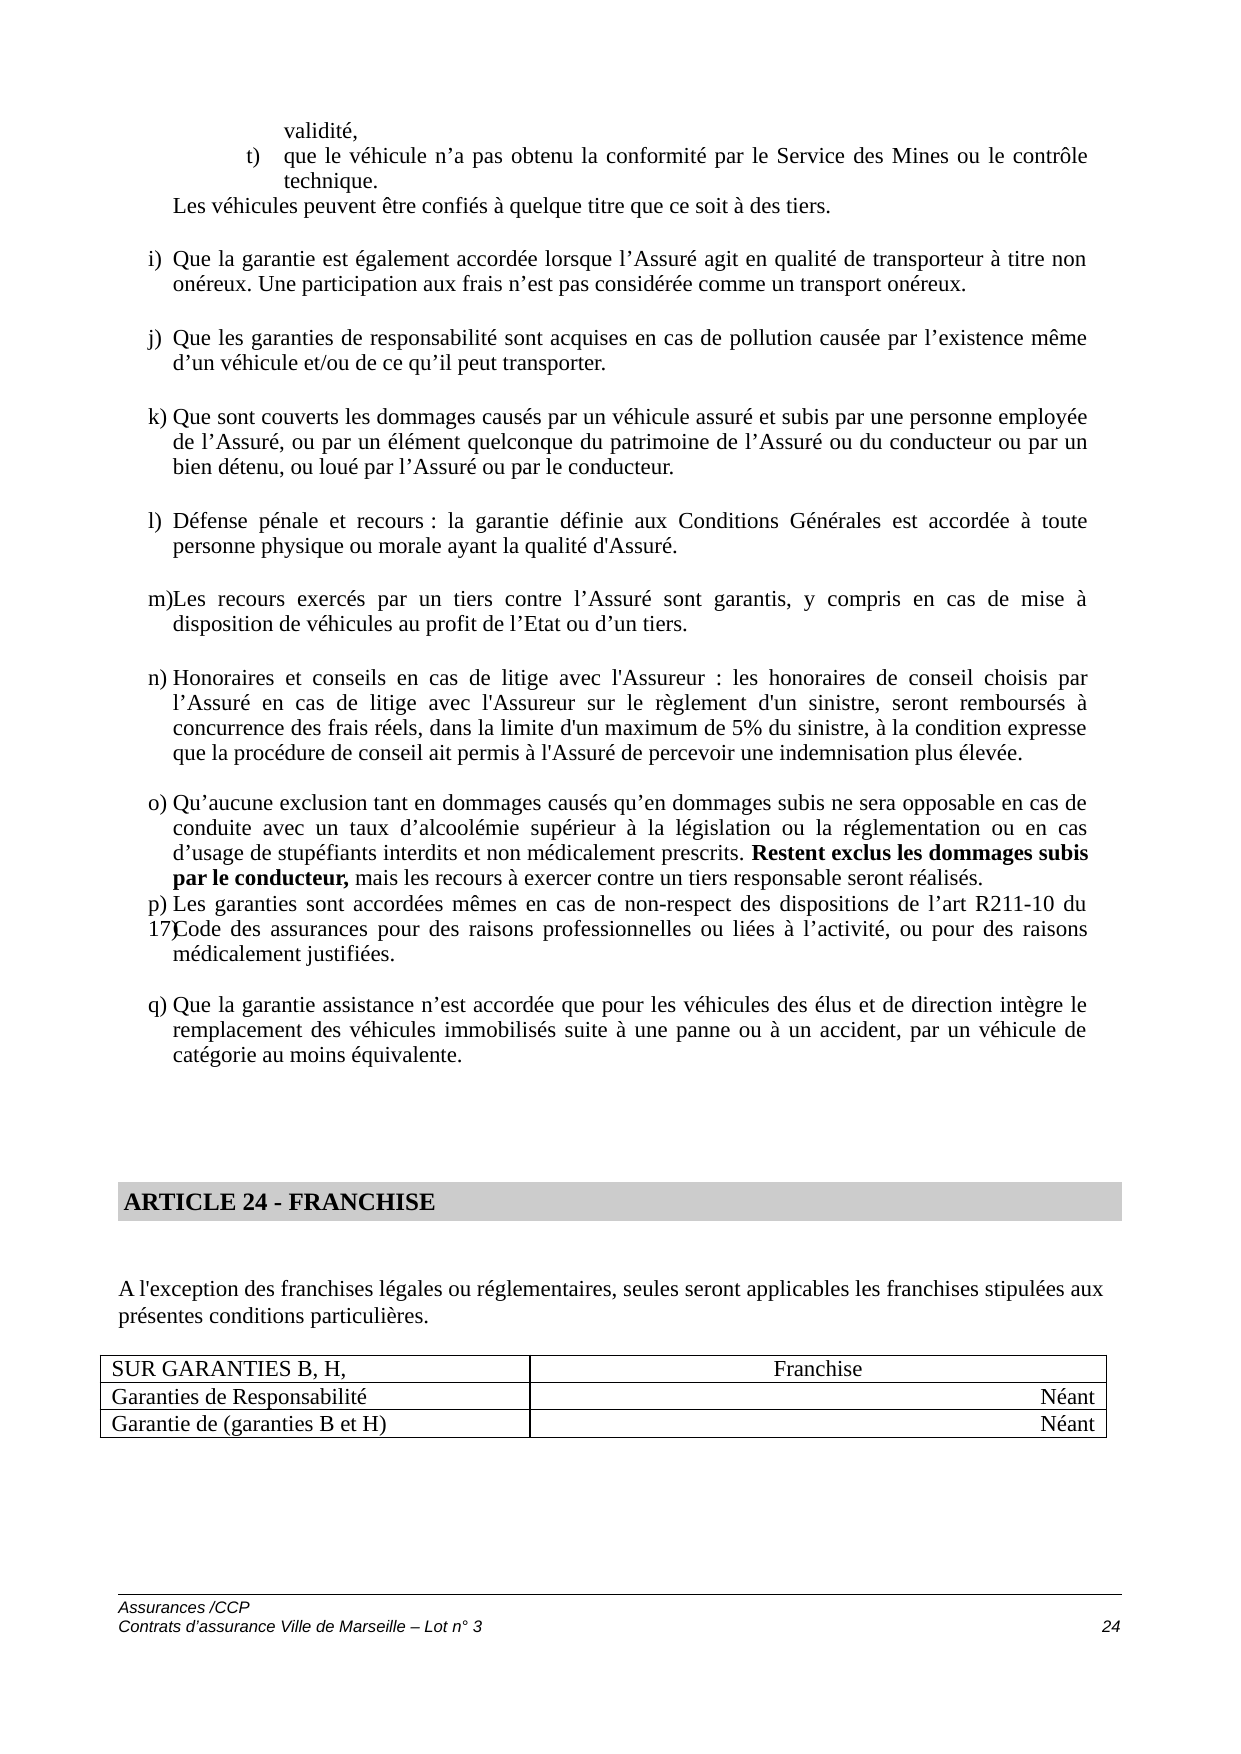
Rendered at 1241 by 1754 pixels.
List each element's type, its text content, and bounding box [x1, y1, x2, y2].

table_cell [106, 992, 161, 1073]
table_cell 17) [106, 891, 161, 992]
table_header [106, 404, 161, 479]
table_cell Néant [531, 1410, 1106, 1437]
table_header Franchise [531, 1356, 1106, 1382]
table_cell Garantie de (garanties B et H) [101, 1410, 529, 1437]
table_cell Que la garantie assistance n’est accordée que pour les véhicules des élus et de direction intègre le remplacement des véhicules immobilisés suite à une panne ou à un accident, par un véhicule de catégorie au moins équivalente. [161, 992, 1100, 1073]
table_cell Qu’aucune exclusion tant en dommages causés qu’en dommages subis ne sera opposable en cas de conduite avec un taux d’alcoolémie supérieur à la législation ou la réglementation ou en cas d’usage de stupéfiants interdits et non médicalement prescrits. Restent exclus les dommages subis par le conducteur, mais les recours à exercer contre un tiers responsable seront réalisés. [161, 791, 1100, 891]
table_header Que les garanties de responsabilité sont acquises en cas de pollution causée par l’existence même d’un véhicule et/ou de ce qu’il peut transporter. [161, 326, 1100, 376]
table_header Que sont couverts les dommages causés par un véhicule assuré et subis par une personne employée de l’Assuré, ou par un élément quelconque du patrimoine de l’Assuré ou du conducteur ou par un bien détenu, ou loué par l’Assuré ou par le conducteur. [161, 404, 1100, 479]
table_header [106, 666, 161, 791]
table_cell Garanties de Responsabilité [101, 1383, 529, 1409]
table_header Que les véhicules peuvent être utilisés : par tout conducteur, y compris en cas de prêt, de mise à disposition pour tout usage, y compris à des fins personnelles, sans limitation d'âge ou d'ancienneté de permis de conduire, à jour ou non des visites médicales obligatoires, et/ou si à l'insu du représentant de l’Assuré, le conducteur : a fait l'objet d'une suspension de permis de conduire, s'il ne justifie pas au moment du sinistre du permis de conduire ad hoc, en cours de validité, que le véhicule n’a pas obtenu la conformité par le Service des Mines ou le contrôle technique. Les véhicules peuvent être confiés à quelque titre que ce soit à des tiers. [161, 118, 1100, 218]
text A l'exception des franchises légales ou réglementaires, seules seront applicables les franchises stipulées aux présentes conditions particulières. [118, 1275, 1122, 1328]
table_header [106, 508, 161, 558]
table_header [106, 587, 161, 637]
table_header [106, 247, 161, 297]
table_header Honoraires et conseils en cas de litige avec l'Assureur : les honoraires de conseil choisis par l’Assuré en cas de litige avec l'Assureur sur le règlement d'un sinistre, seront remboursés à concurrence des frais réels, dans la limite d'un maximum de 5% du sinistre, à la condition expresse que la procédure de conseil ait permis à l'Assuré de percevoir une indemnisation plus élevée. [161, 666, 1100, 791]
subtitle ARTICLE 24 - FRANCHISE [120, 1184, 1120, 1219]
table_cell [106, 791, 161, 891]
table_cell Les garanties sont accordées mêmes en cas de non-respect des dispositions de l’art R211-10 du Code des assurances pour des raisons professionnelles ou liées à l’activité, ou pour des raisons médicalement justifiées. [161, 891, 1100, 992]
table_header [106, 326, 161, 376]
table_header SUR GARANTIES B, H, [101, 1356, 529, 1382]
table_header Que la garantie est également accordée lorsque l’Assuré agit en qualité de transporteur à titre non onéreux. Une participation aux frais n’est pas considérée comme un transport onéreux. [161, 247, 1100, 297]
table_cell Néant [531, 1383, 1106, 1409]
table_header [106, 118, 161, 218]
table_header Les recours exercés par un tiers contre l’Assuré sont garantis, y compris en cas de mise à disposition de véhicules au profit de l’Etat ou d’un tiers. [161, 587, 1100, 637]
table_header Défense pénale et recours : la garantie définie aux Conditions Générales est accordée à toute personne physique ou morale ayant la qualité d'Assuré. [161, 508, 1100, 558]
